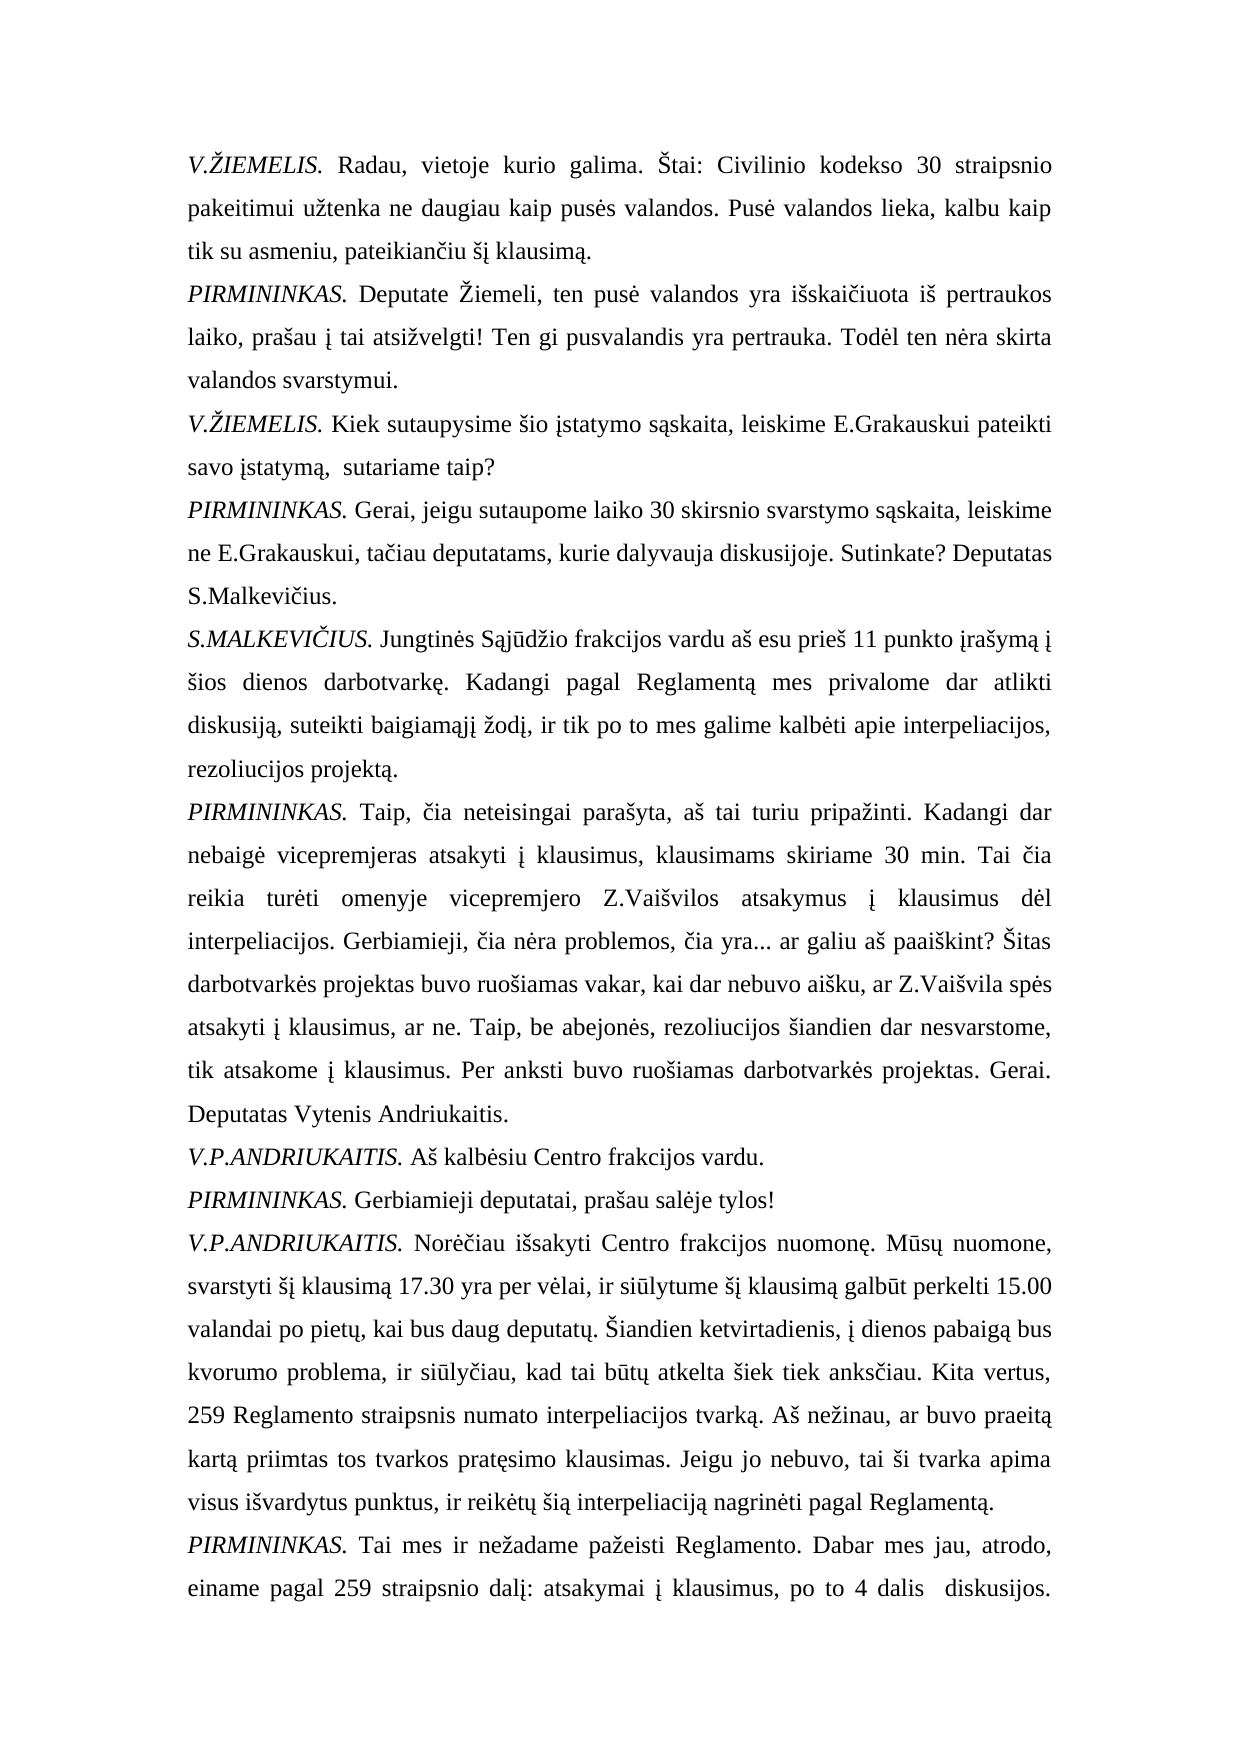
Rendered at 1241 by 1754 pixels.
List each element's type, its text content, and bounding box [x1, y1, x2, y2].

text PIRMININKAS. Taip, čia neteisingai parašyta, aš tai turiu pripažinti. Kadangi dar nebaigė vicepremjeras atsakyti į klausimus, klausimams skiriame 30 min. Tai čia reikia turėti omenyje vicepremjero Z.Vaišvilos atsakymus į klausimus dėl interpeliacijos. Gerbiamieji, čia nėra problemos, čia yra... ar galiu aš paaiškint? Šitas darbotvarkės projektas buvo ruošiamas vakar, kai dar nebuvo aišku, ar Z.Vaišvila spės atsakyti į klausimus, ar ne. Taip, be abejonės, rezoliucijos šiandien dar nesvarstome, tik atsakome į klausimus. Per anksti buvo ruošiamas darbotvarkės projektas. Gerai. Deputatas Vytenis Andriukaitis. [187, 797, 1053, 1127]
text PIRMININKAS. Gerbiamieji deputatai, prašau salėje tylos! [187, 1185, 1053, 1214]
text PIRMININKAS. Gerai, jeigu sutaupome laiko 30 skirsnio svarstymo sąskaita, leiskime ne E.Grakauskui, tačiau deputatams, kurie dalyvauja diskusijoje. Sutinkate? Deputatas S.Malkevičius. [187, 495, 1053, 610]
text V.P.ANDRIUKAITIS. Norėčiau išsakyti Centro frakcijos nuomonę. Mūsų nuomone, svarstyti šį klausimą 17.30 yra per vėlai, ir siūlytume šį klausimą galbūt perkelti 15.00 valandai po pietų, kai bus daug deputatų. Šiandien ketvirtadienis, į dienos pabaigą bus kvorumo problema, ir siūlyčiau, kad tai būtų atkelta šiek tiek anksčiau. Kita vertus, 259 Reglamento straipsnis numato interpeliacijos tvarką. Aš nežinau, ar buvo praeitą kartą priimtas tos tvarkos pratęsimo klausimas. Jeigu jo nebuvo, tai ši tvarka apima visus išvardytus punktus, ir reikėtų šią interpeliaciją nagrinėti pagal Reglamentą. [187, 1228, 1053, 1516]
text V.ŽIEMELIS. Radau, vietoje kurio galima. Štai: Civilinio kodekso 30 straipsnio pakeitimui užtenka ne daugiau kaip pusės valandos. Pusė valandos lieka, kalbu kaip tik su asmeniu, pateikiančiu šį klausimą. [187, 150, 1053, 265]
text PIRMININKAS. Tai mes ir nežadame pažeisti Reglamento. Dabar mes jau, atrodo, einame pagal 259 straipsnio dalį: atsakymai į klausimus, po to 4 dalis diskusijos. [187, 1530, 1053, 1602]
text PIRMININKAS. Deputate Žiemeli, ten pusė valandos yra išskaičiuota iš pertraukos laiko, prašau į tai atsižvelgti! Ten gi pusvalandis yra pertrauka. Todėl ten nėra skirta valandos svarstymui. [187, 279, 1053, 394]
text S.MALKEVIČIUS. Jungtinės Sąjūdžio frakcijos vardu aš esu prieš 11 punkto įrašymą į šios dienos darbotvarkę. Kadangi pagal Reglamentą mes privalome dar atlikti diskusiją, suteikti baigiamąjį žodį, ir tik po to mes galime kalbėti apie interpeliacijos, rezoliucijos projektą. [187, 624, 1053, 782]
text V.ŽIEMELIS. Kiek sutaupysime šio įstatymo sąskaita, leiskime E.Grakauskui pateikti savo įstatymą, sutariame taip? [187, 409, 1053, 481]
text V.P.ANDRIUKAITIS. Aš kalbėsiu Centro frakcijos vardu. [187, 1142, 1053, 1171]
